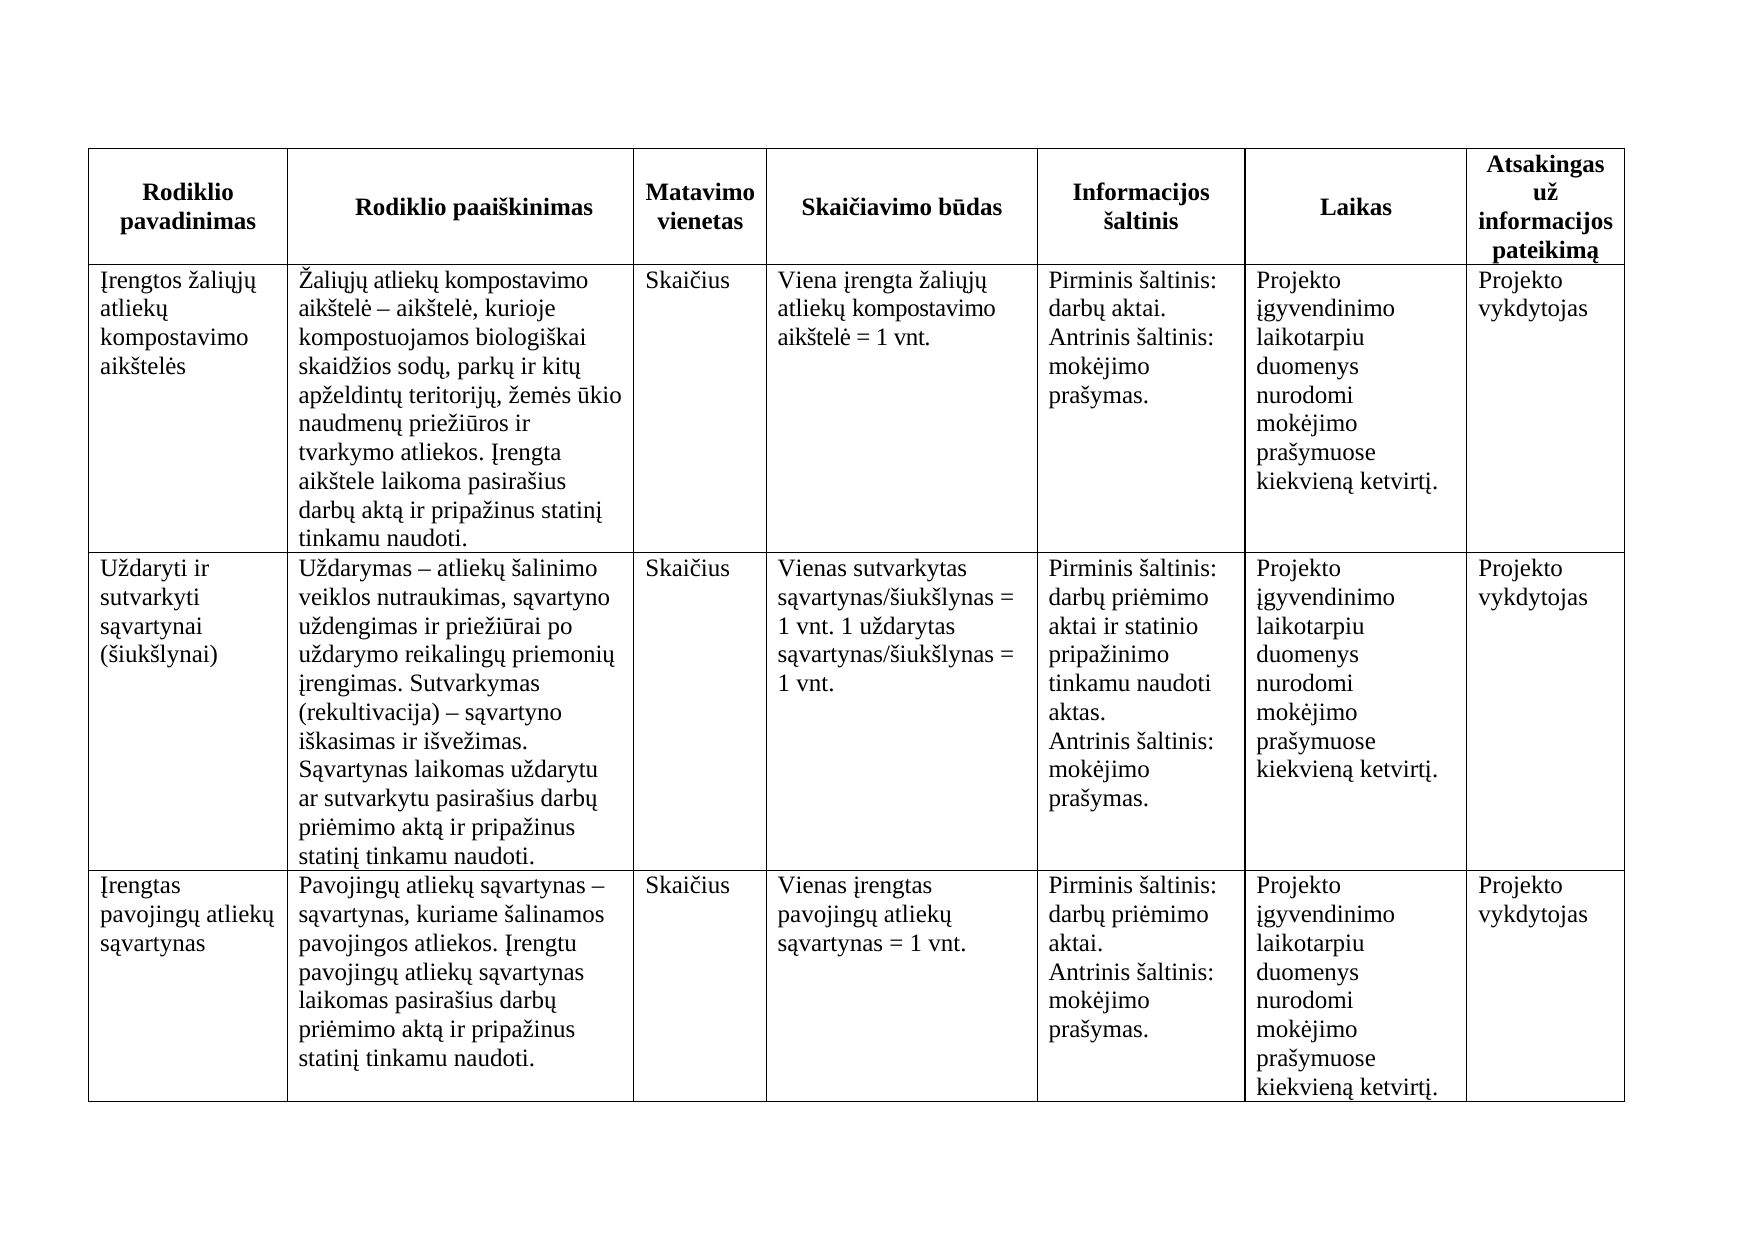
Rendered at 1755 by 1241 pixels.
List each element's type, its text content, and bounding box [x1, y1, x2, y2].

table_cell Viena įrengta žaliųjų atliekų kompostavimo aikštelė = 1 vnt. [767, 265, 1037, 552]
table_header Matavimo vienetas [634, 149, 766, 264]
table_cell Vienas įrengtas pavojingų atliekų sąvartynas = 1 vnt. [767, 871, 1037, 1101]
table_cell Skaičius [634, 871, 766, 1101]
table_cell Įrengtas pavojingų atliekų sąvartynas [89, 871, 287, 1101]
table_cell Vienas sutvarkytas sąvartynas/šiukšlynas = 1 vnt. 1 uždarytas sąvartynas/šiukšlynas = 1 vnt. [767, 553, 1037, 869]
table_cell Projekto vykdytojas [1467, 553, 1624, 869]
table_cell Pavojingų atliekų sąvartynas – sąvartynas, kuriame šalinamos pavojingos atliekos. Įrengtu pavojingų atliekų sąvartynas laikomas pasirašius darbų priėmimo aktą ir pripažinus statinį tinkamu naudoti. [288, 871, 633, 1101]
table_cell Pirminis šaltinis: darbų aktai. Antrinis šaltinis: mokėjimo prašymas. [1038, 265, 1244, 552]
table_cell Uždarymas – atliekų šalinimo veiklos nutraukimas, sąvartyno uždengimas ir priežiūrai po uždarymo reikalingų priemonių įrengimas. Sutvarkymas (rekultivacija) – sąvartyno iškasimas ir išvežimas. Sąvartynas laikomas uždarytu ar sutvarkytu pasirašius darbų priėmimo aktą ir pripažinus statinį tinkamu naudoti. [288, 553, 633, 869]
table_header Laikas [1246, 149, 1466, 264]
table_cell Projekto įgyvendinimo laikotarpiu duomenys nurodomi mokėjimo prašymuose kiekvieną ketvirtį. [1246, 553, 1466, 869]
table_cell Projekto vykdytojas [1467, 265, 1624, 552]
table_header Rodiklio paaiškinimas [288, 149, 633, 264]
table_header Skaičiavimo būdas [767, 149, 1037, 264]
table_header Informacijos šaltinis [1038, 149, 1244, 264]
table_cell Skaičius [634, 265, 766, 552]
table_cell Projekto vykdytojas [1467, 871, 1624, 1101]
table_cell Uždaryti ir sutvarkyti sąvartynai (šiukšlynai) [89, 553, 287, 869]
table_cell Projekto įgyvendinimo laikotarpiu duomenys nurodomi mokėjimo prašymuose kiekvieną ketvirtį. [1246, 265, 1466, 552]
table_cell Įrengtos žaliųjų atliekų kompostavimo aikštelės [89, 265, 287, 552]
table_cell Projekto įgyvendinimo laikotarpiu duomenys nurodomi mokėjimo prašymuose kiekvieną ketvirtį. [1246, 871, 1466, 1101]
table_cell Pirminis šaltinis: darbų priėmimo aktai. Antrinis šaltinis: mokėjimo prašymas. [1038, 871, 1244, 1101]
table_cell Skaičius [634, 553, 766, 869]
table_cell Žaliųjų atliekų kompostavimo aikštelė – aikštelė, kurioje kompostuojamos biologiškai skaidžios sodų, parkų ir kitų apželdintų teritorijų, žemės ūkio naudmenų priežiūros ir tvarkymo atliekos. Įrengta aikštele laikoma pasirašius darbų aktą ir pripažinus statinį tinkamu naudoti. [288, 265, 633, 552]
table_header Rodiklio pavadinimas [89, 149, 287, 264]
table_cell Pirminis šaltinis: darbų priėmimo aktai ir statinio pripažinimo tinkamu naudoti aktas. Antrinis šaltinis: mokėjimo prašymas. [1038, 553, 1244, 869]
table_header Atsakingas už informacijos pateikimą [1467, 149, 1624, 264]
